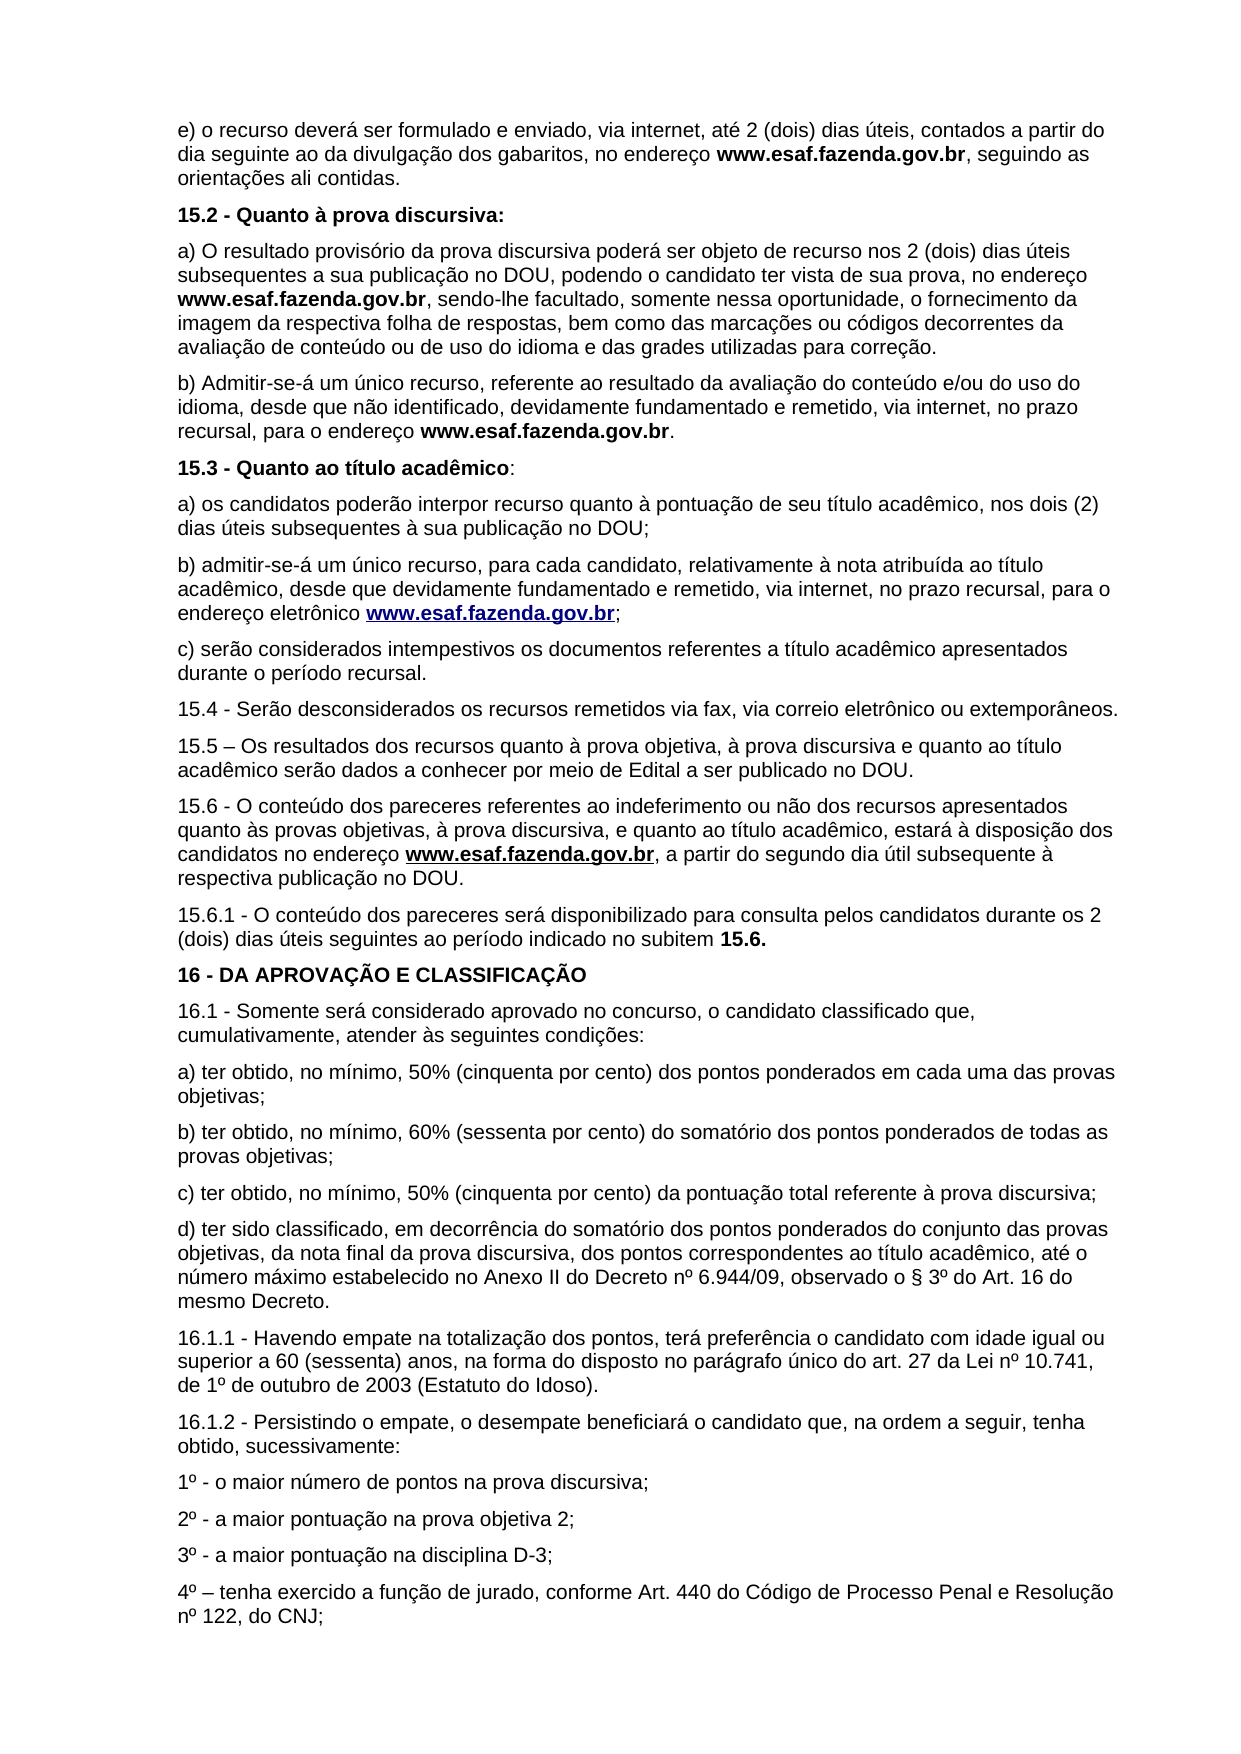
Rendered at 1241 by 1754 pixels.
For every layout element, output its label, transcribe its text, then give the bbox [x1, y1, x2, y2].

text 16.1 - Somente será considerado aprovado no concurso, o candidato classificado que, cumulativamente, atender às seguintes condições: [177, 999, 1122, 1047]
text 3º - a maior pontuação na disciplina D-3; [177, 1543, 1122, 1567]
text b) ter obtido, no mínimo, 60% (sessenta por cento) do somatório dos pontos ponderados de todas as provas objetivas; [177, 1120, 1122, 1168]
text a) O resultado provisório da prova discursiva poderá ser objeto de recurso nos 2 (dois) dias úteis subsequentes a sua publicação no DOU, podendo o candidato ter vista de sua prova, no endereço www.esaf.fazenda.gov.br, sendo-lhe facultado, somente nessa oportunidade, o fornecimento da imagem da respectiva folha de respostas, bem como das marcações ou códigos decorrentes da avaliação de conteúdo ou de uso do idioma e das grades utilizadas para correção. [177, 239, 1122, 359]
text 1º - o maior número de pontos na prova discursiva; [177, 1470, 1122, 1494]
text c) serão considerados intempestivos os documentos referentes a título acadêmico apresentados durante o período recursal. [177, 637, 1122, 685]
text a) ter obtido, no mínimo, 50% (cinquenta por cento) dos pontos ponderados em cada uma das provas objetivas; [177, 1060, 1122, 1108]
text 15.6 - O conteúdo dos pareceres referentes ao indeferimento ou não dos recursos apresentados quanto às provas objetivas, à prova discursiva, e quanto ao título acadêmico, estará à disposição dos candidatos no endereço www.esaf.fazenda.gov.br, a partir do segundo dia útil subsequente à respectiva publicação no DOU. [177, 794, 1122, 890]
text 15.2 - Quanto à prova discursiva: [177, 202, 1122, 226]
text 15.4 - Serão desconsiderados os recursos remetidos via fax, via correio eletrônico ou extemporâneos. [177, 697, 1122, 721]
text b) admitir-se-á um único recurso, para cada candidato, relativamente à nota atribuída ao título acadêmico, desde que devidamente fundamentado e remetido, via internet, no prazo recursal, para o endereço eletrônico www.esaf.fazenda.gov.br; [177, 552, 1122, 624]
text e) o recurso deverá ser formulado e enviado, via internet, até 2 (dois) dias úteis, contados a partir do dia seguinte ao da divulgação dos gabaritos, no endereço www.esaf.fazenda.gov.br, seguindo as orientações ali contidas. [177, 118, 1122, 190]
text d) ter sido classificado, em decorrência do somatório dos pontos ponderados do conjunto das provas objetivas, da nota final da prova discursiva, dos pontos correspondentes ao título acadêmico, até o número máximo estabelecido no Anexo II do Decreto nº 6.944/09, observado o § 3º do Art. 16 do mesmo Decreto. [177, 1217, 1122, 1313]
subtitle 16 - DA APROVAÇÃO E CLASSIFICAÇÃO [177, 963, 1122, 987]
text c) ter obtido, no mínimo, 50% (cinquenta por cento) da pontuação total referente à prova discursiva; [177, 1181, 1122, 1204]
text 4º – tenha exercido a função de jurado, conforme Art. 440 do Código de Processo Penal e Resolução nº 122, do CNJ; [177, 1579, 1122, 1627]
text a) os candidatos poderão interpor recurso quanto à pontuação de seu título acadêmico, nos dois (2) dias úteis subsequentes à sua publicação no DOU; [177, 492, 1122, 540]
text 15.3 - Quanto ao título acadêmico: [177, 456, 1122, 479]
text 15.6.1 - O conteúdo dos pareceres será disponibilizado para consulta pelos candidatos durante os 2 (dois) dias úteis seguintes ao período indicado no subitem 15.6. [177, 902, 1122, 950]
text b) Admitir-se-á um único recurso, referente ao resultado da avaliação do conteúdo e/ou do uso do idioma, desde que não identificado, devidamente fundamentado e remetido, via internet, no prazo recursal, para o endereço www.esaf.fazenda.gov.br. [177, 371, 1122, 443]
text 16.1.2 - Persistindo o empate, o desempate beneficiará o candidato que, na ordem a seguir, tenha obtido, sucessivamente: [177, 1410, 1122, 1458]
text 16.1.1 - Havendo empate na totalização dos pontos, terá preferência o candidato com idade igual ou superior a 60 (sessenta) anos, na forma do disposto no parágrafo único do art. 27 da Lei nº 10.741, de 1º de outubro de 2003 (Estatuto do Idoso). [177, 1325, 1122, 1397]
text 2º - a maior pontuação na prova objetiva 2; [177, 1507, 1122, 1531]
text 15.5 – Os resultados dos recursos quanto à prova objetiva, à prova discursiva e quanto ao título acadêmico serão dados a conhecer por meio de Edital a ser publicado no DOU. [177, 734, 1122, 782]
